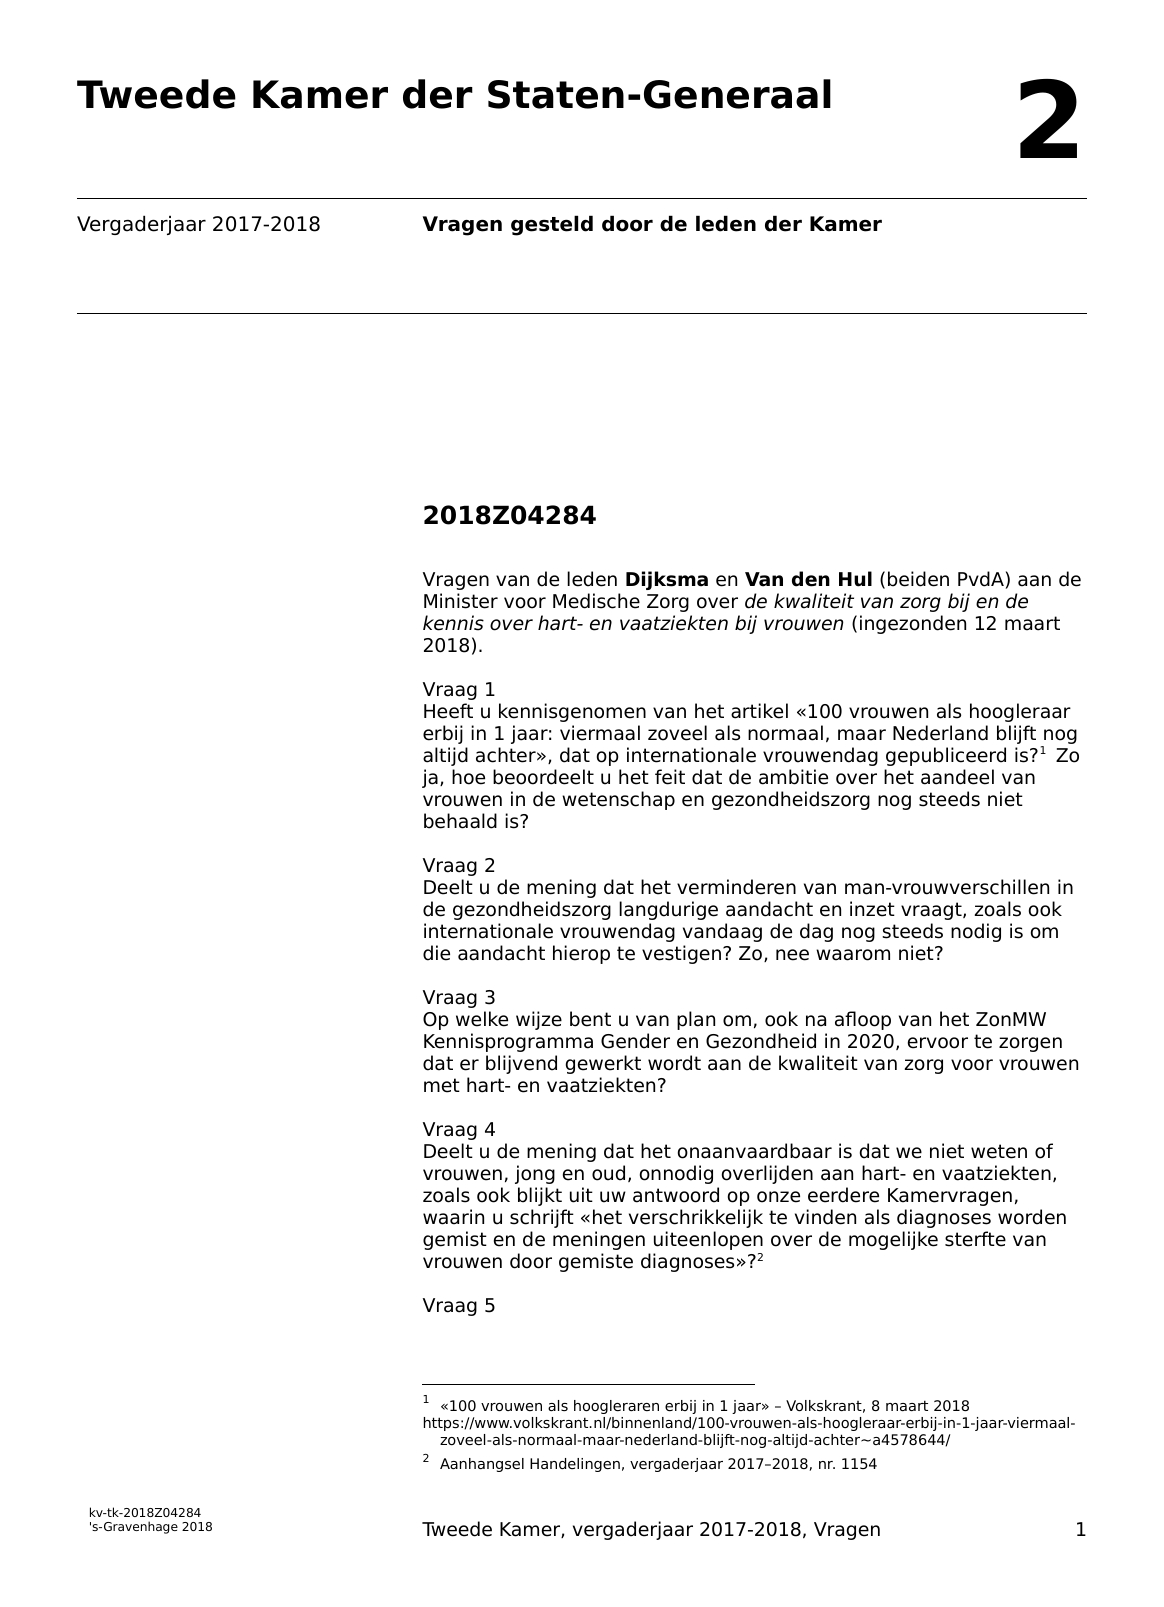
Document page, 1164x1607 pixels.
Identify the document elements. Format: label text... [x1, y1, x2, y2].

text «100 vrouwen als hoogleraren erbij in 1 jaar» – Volkskrant, 8 maart 2018 [422, 1393, 1087, 1416]
text https://www.volkskrant.nl/binnenland/100-vrouwen-als-hoogleraar-erbij-in-1-jaar-viermaal-zoveel-als-normaal-maar-nederland-blijft-nog-altijd-achter~a4578644/ [422, 1416, 1087, 1449]
table_header 2 [886, 59, 1087, 198]
table_cell Vragen gesteld door de leden der Kamer [422, 199, 1087, 313]
text Deelt u de mening dat het onaanvaardbaar is dat we niet weten of vrouwen, jong en oud, onnodig overlijden aan hart- en vaatziekten, zoals ook blijkt uit uw antwoord op onze eerdere Kamervragen, waarin u schrijft «het verschrikkelijk te vinden als diagnoses worden gemist en de meningen uiteenlopen over de mogelijke sterfte van vrouwen door gemiste diagnoses»? [422, 1141, 1087, 1273]
text Vraag 3 [422, 987, 1087, 1009]
text Heeft u kennisgenomen van het artikel «100 vrouwen als hoogleraar erbij in 1 jaar: viermaal zoveel als normaal, maar Nederland blijft nog altijd achter», dat op internationale vrouwendag gepubliceerd is? Zo ja, hoe beoordeelt u het feit dat de ambitie over het aandeel van vrouwen in de wetenschap en gezondheidszorg nog steeds niet behaald is? [422, 701, 1087, 833]
text Vraag 2 [422, 855, 1087, 877]
text 2018Z04284 [422, 501, 1087, 531]
text Vraag 4 [422, 1119, 1087, 1141]
text Op welke wijze bent u van plan om, ook na afloop van het ZonMW Kennisprogramma Gender en Gezondheid in 2020, ervoor te zorgen dat er blijvend gewerkt wordt aan de kwaliteit van zorg voor vrouwen met hart- en vaatziekten? [422, 1009, 1087, 1097]
table_header Tweede Kamer der Staten-Generaal [77, 59, 886, 198]
text kv-tk-2018Z04284 [88, 1506, 323, 1520]
text Vraag 5 [422, 1295, 1087, 1317]
table_cell Vergaderjaar 2017-2018 [77, 199, 422, 313]
text Vraag 1 [422, 679, 1087, 701]
text 's-Gravenhage 2018 [88, 1520, 323, 1534]
text Vragen van de leden Dijksma en Van den Hul (beiden PvdA) aan de Minister voor Medische Zorg over de kwaliteit van zorg bij en de kennis over hart- en vaatziekten bij vrouwen (ingezonden 12 maart 2018). [422, 569, 1087, 657]
text Aanhangsel Handelingen, vergaderjaar 2017–2018, nr. 1154 [422, 1452, 1087, 1474]
text Deelt u de mening dat het verminderen van man-vrouwverschillen in de gezondheidszorg langdurige aandacht en inzet vraagt, zoals ook internationale vrouwendag vandaag de dag nog steeds nodig is om die aandacht hierop te vestigen? Zo, nee waarom niet? [422, 877, 1087, 965]
